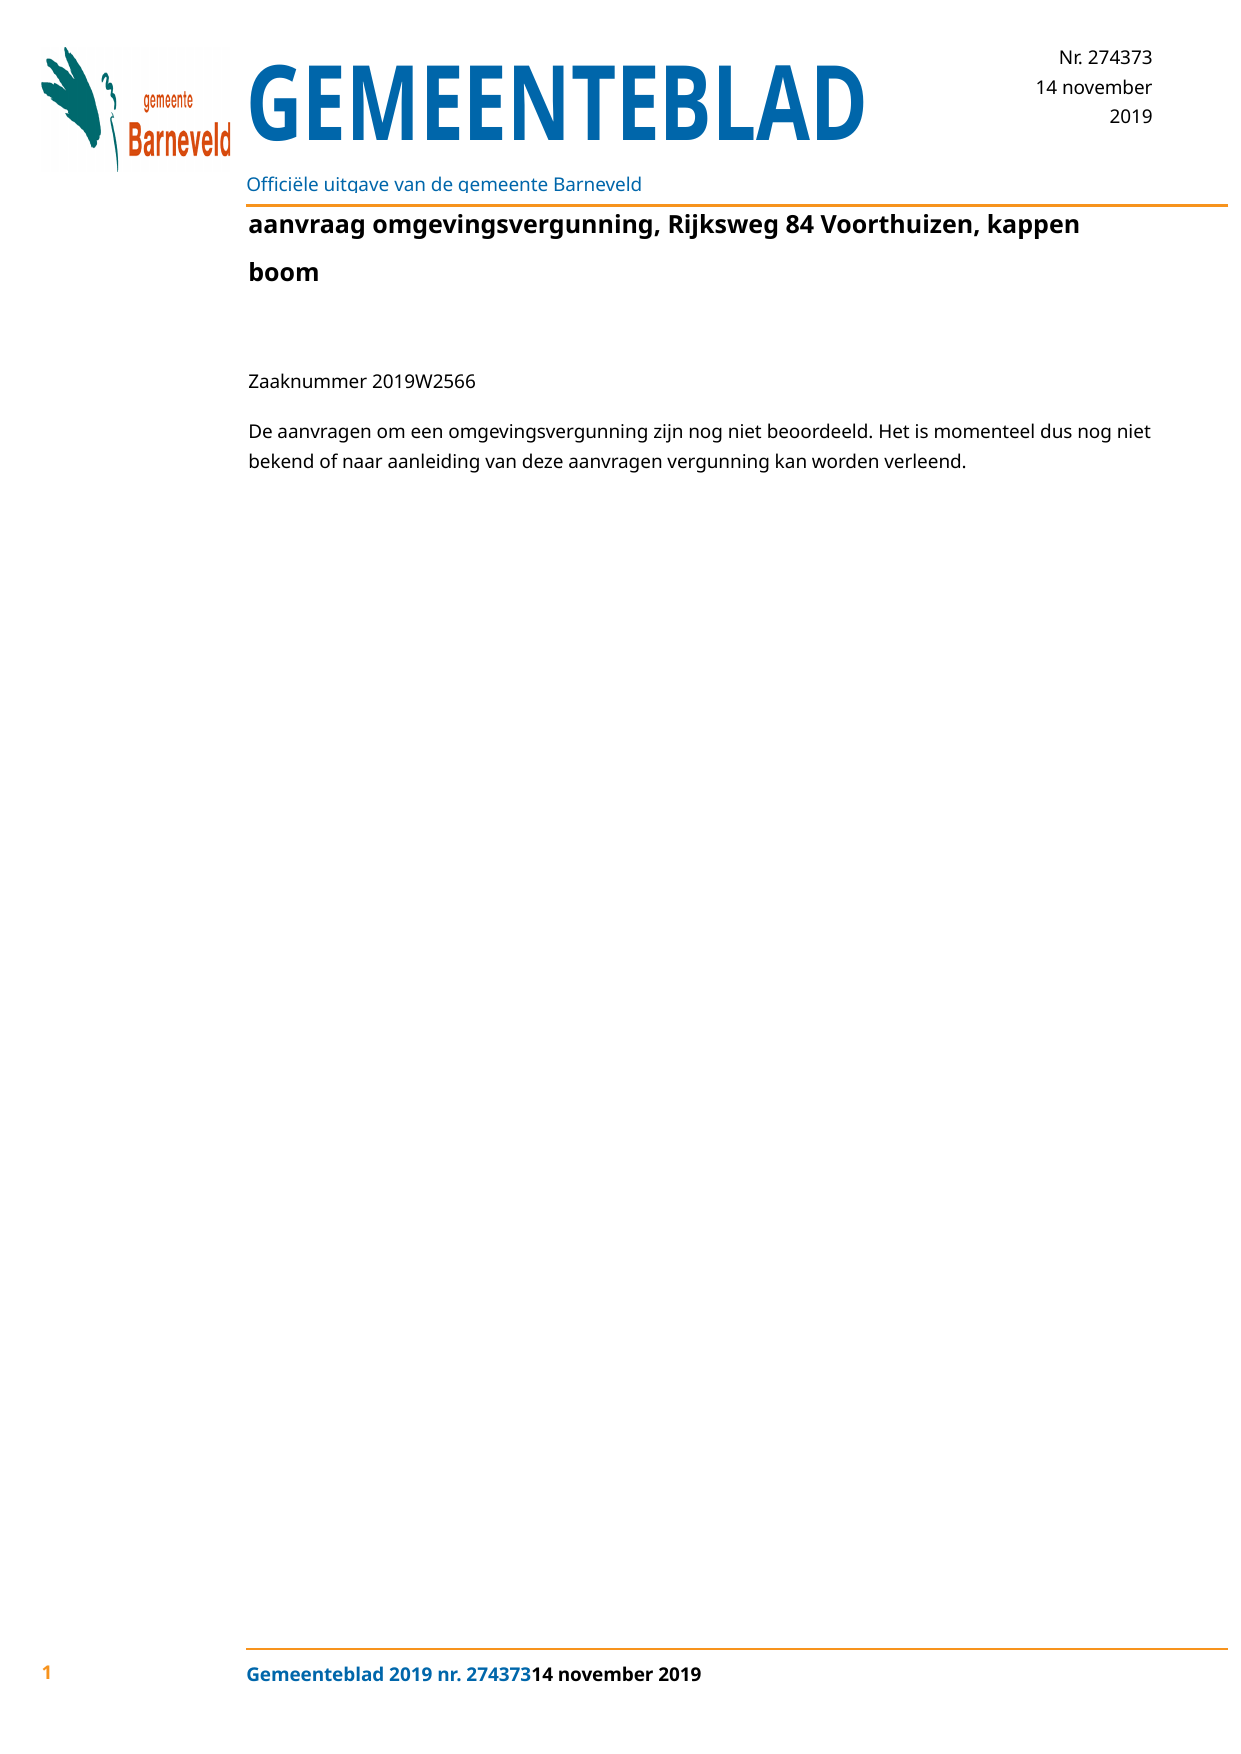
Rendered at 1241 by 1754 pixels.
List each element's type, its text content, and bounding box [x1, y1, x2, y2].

text De aanvragen om een omgevingsvergunning zijn nog niet beoordeeld. Het is momenteel dus nog niet bekend of naar aanleiding van deze aanvragen vergunning kan worden verleend. [248, 419, 1152, 474]
picture [41, 47, 231, 172]
text aanvraag omgevingsvergunning, Rijksweg 84 Voorthuizen, kappen boom [248, 207, 1152, 288]
text Zaaknummer 2019W2566 [248, 368, 1152, 394]
